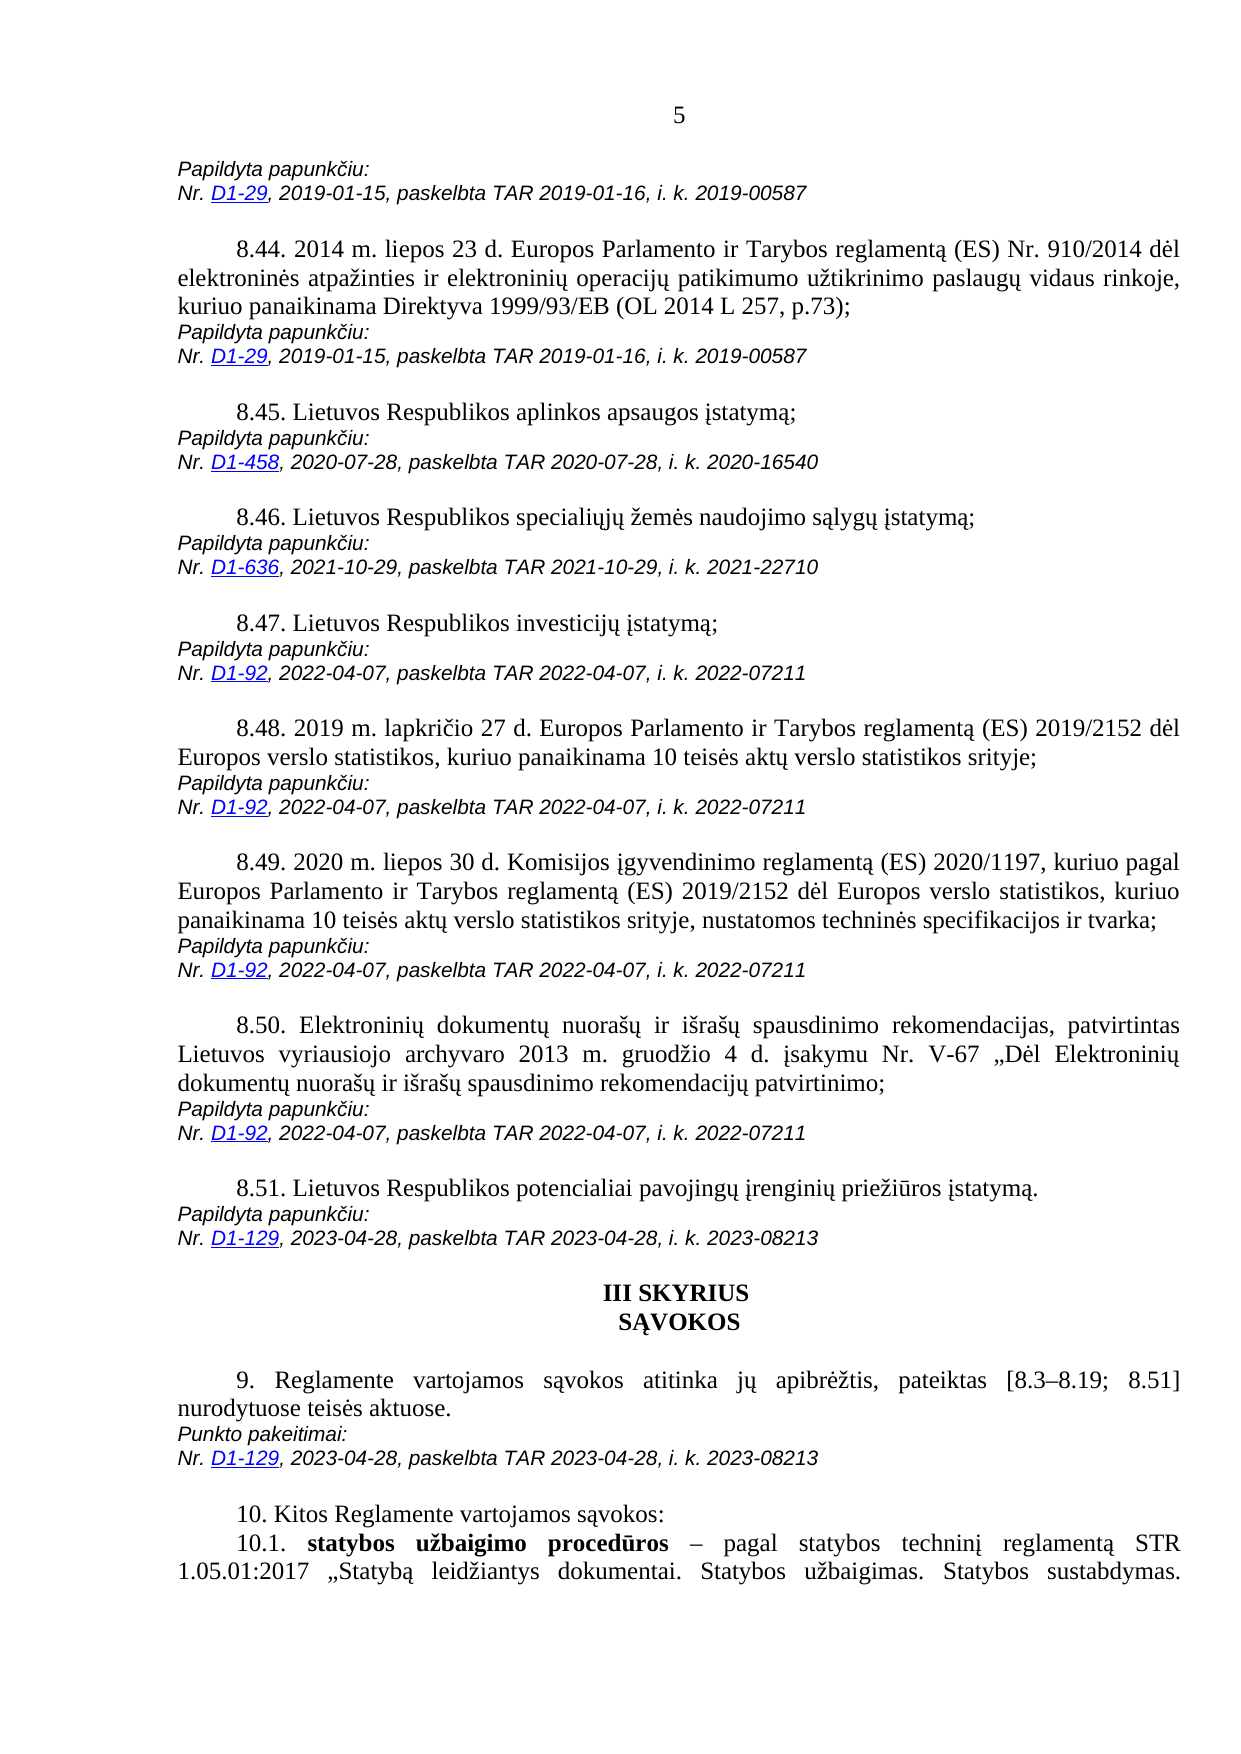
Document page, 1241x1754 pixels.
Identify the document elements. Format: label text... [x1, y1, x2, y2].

text Papildyta papunkčiu: [177, 1202, 1181, 1226]
text Nr. D1-458, 2020-07-28, paskelbta TAR 2020-07-28, i. k. 2020-16540 [177, 449, 1181, 473]
text Papildyta papunkčiu: [177, 320, 1181, 344]
text Papildyta papunkčiu: [177, 426, 1181, 449]
text 8.50. Elektroninių dokumentų nuorašų ir išrašų spausdinimo rekomendacijas, patvirtintas Lietuvos vyriausiojo archyvaro 2013 m. gruodžio 4 d. įsakymu Nr. V-67 „Dėl Elektroninių dokumentų nuorašų ir išrašų spausdinimo rekomendacijų patvirtinimo; [177, 1010, 1181, 1096]
text Papildyta papunkčiu: [177, 771, 1181, 794]
text Papildyta papunkčiu: [177, 531, 1181, 555]
text Nr. D1-636, 2021-10-29, paskelbta TAR 2021-10-29, i. k. 2021-22710 [177, 555, 1181, 579]
text 10.1. statybos užbaigimo procedūros – pagal statybos techninį reglamentą STR 1.05.01:2017 „Statybą leidžiantys dokumentai. Statybos užbaigimas. Statybos sustabdymas. [177, 1528, 1181, 1585]
text SĄVOKOS [177, 1307, 1181, 1336]
text 8.44. 2014 m. liepos 23 d. Europos Parlamento ir Tarybos reglamentą (ES) Nr. 910/2014 dėl elektroninės atpažinties ir elektroninių operacijų patikimumo užtikrinimo paslaugų vidaus rinkoje, kuriuo panaikinama Direktyva 1999/93/EB (OL 2014 L 257, p.73); [177, 234, 1181, 320]
text Nr. D1-29, 2019-01-15, paskelbta TAR 2019-01-16, i. k. 2019-00587 [177, 344, 1181, 368]
text Punkto pakeitimai: [177, 1422, 1181, 1446]
text Papildyta papunkčiu: [177, 636, 1181, 660]
text Papildyta papunkčiu: [177, 1096, 1181, 1120]
text 9. Reglamente vartojamos sąvokos atitinka jų apibrėžtis, pateiktas [8.3–8.19; 8.51] nurodytuose teisės aktuose. [177, 1365, 1181, 1422]
text 10. Kitos Reglamente vartojamos sąvokos: [177, 1499, 1181, 1528]
text Nr. D1-129, 2023-04-28, paskelbta TAR 2023-04-28, i. k. 2023-08213 [177, 1226, 1181, 1250]
text 8.51. Lietuvos Respublikos potencialiai pavojingų įrenginių priežiūros įstatymą. [177, 1173, 1181, 1202]
text 8.45. Lietuvos Respublikos aplinkos apsaugos įstatymą; [177, 397, 1181, 426]
text Nr. D1-92, 2022-04-07, paskelbta TAR 2022-04-07, i. k. 2022-07211 [177, 794, 1181, 818]
text III SKYRIUS [177, 1278, 1181, 1307]
text Papildyta papunkčiu: [177, 933, 1181, 957]
text Nr. D1-92, 2022-04-07, paskelbta TAR 2022-04-07, i. k. 2022-07211 [177, 957, 1181, 981]
text 8.49. 2020 m. liepos 30 d. Komisijos įgyvendinimo reglamentą (ES) 2020/1197, kuriuo pagal Europos Parlamento ir Tarybos reglamentą (ES) 2019/2152 dėl Europos verslo statistikos, kuriuo panaikinama 10 teisės aktų verslo statistikos srityje, nustatomos techninės specifikacijos ir tvarka; [177, 847, 1181, 933]
text Papildyta papunkčiu: [177, 157, 1181, 181]
text Nr. D1-29, 2019-01-15, paskelbta TAR 2019-01-16, i. k. 2019-00587 [177, 181, 1181, 205]
text Nr. D1-129, 2023-04-28, paskelbta TAR 2023-04-28, i. k. 2023-08213 [177, 1446, 1181, 1470]
text 8.48. 2019 m. lapkričio 27 d. Europos Parlamento ir Tarybos reglamentą (ES) 2019/2152 dėl Europos verslo statistikos, kuriuo panaikinama 10 teisės aktų verslo statistikos srityje; [177, 713, 1181, 771]
text 8.47. Lietuvos Respublikos investicijų įstatymą; [177, 608, 1181, 636]
text Nr. D1-92, 2022-04-07, paskelbta TAR 2022-04-07, i. k. 2022-07211 [177, 660, 1181, 684]
text 8.46. Lietuvos Respublikos specialiųjų žemės naudojimo sąlygų įstatymą; [177, 502, 1181, 531]
text Nr. D1-92, 2022-04-07, paskelbta TAR 2022-04-07, i. k. 2022-07211 [177, 1120, 1181, 1144]
